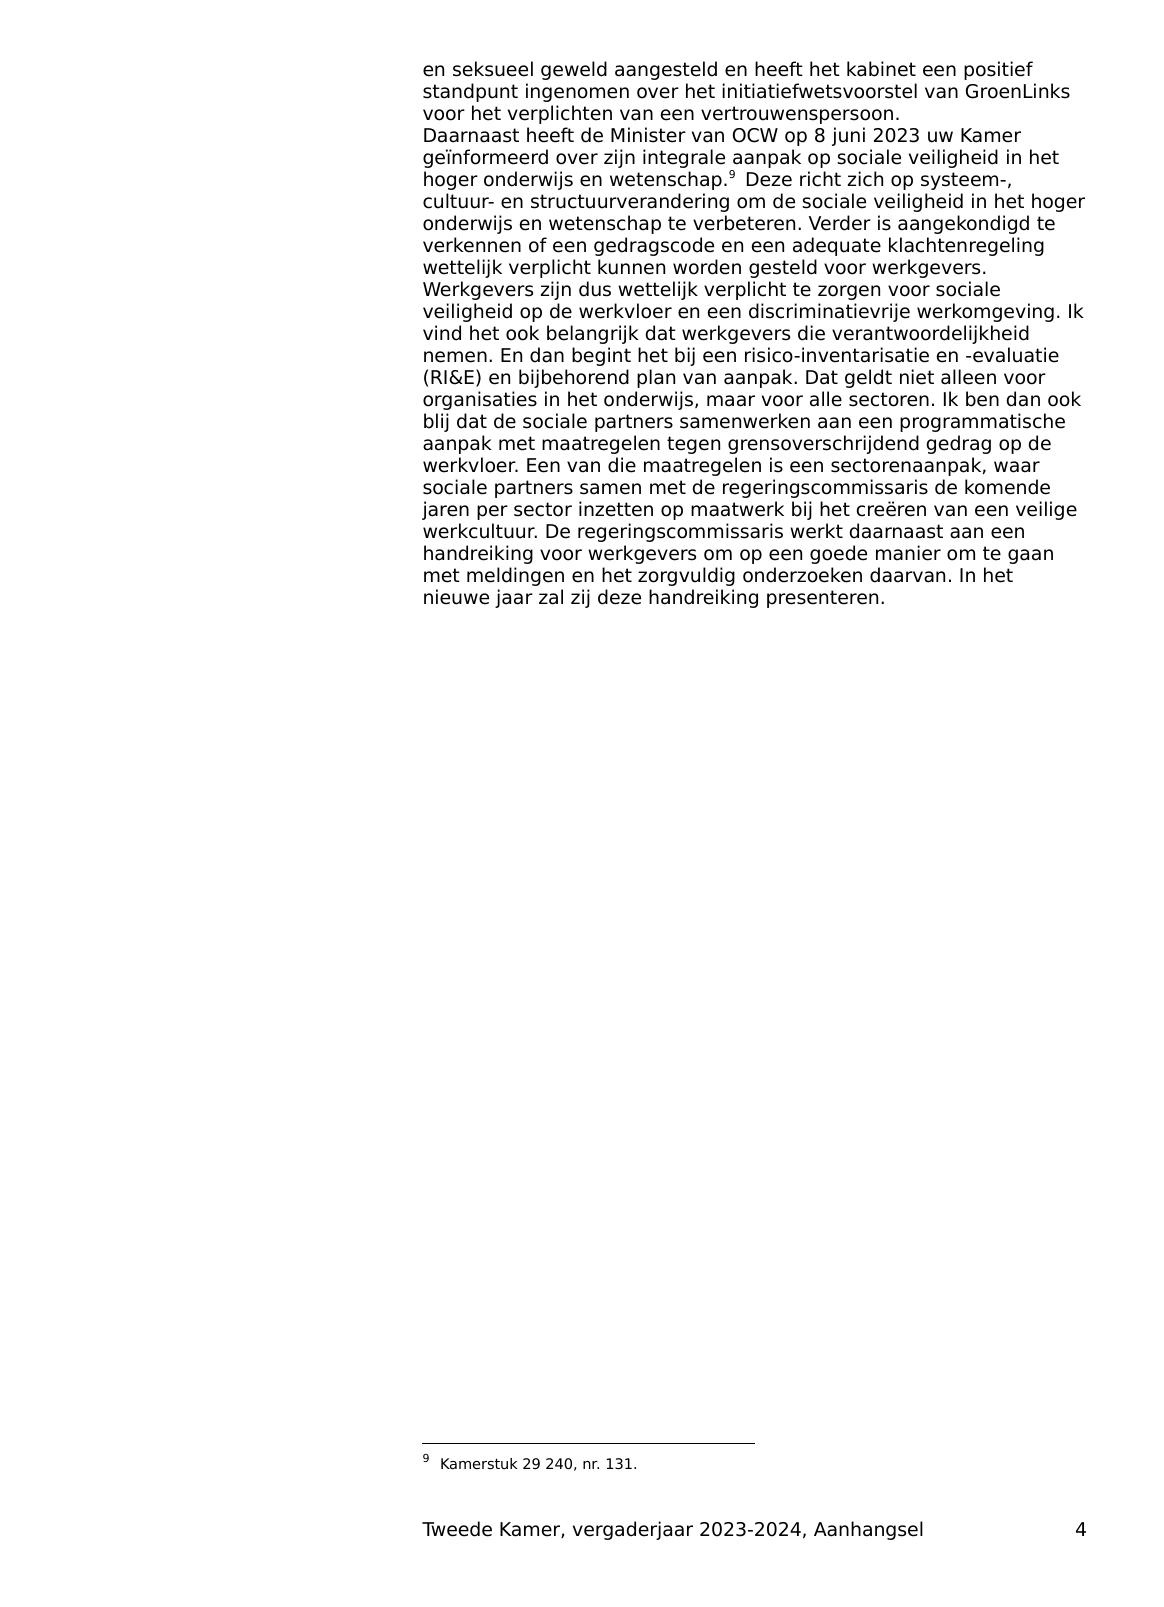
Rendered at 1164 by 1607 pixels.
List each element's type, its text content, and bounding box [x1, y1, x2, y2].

text Werkgevers zijn dus wettelijk verplicht te zorgen voor sociale veiligheid op de werkvloer en een discriminatievrije werkomgeving. Ik vind het ook belangrijk dat werkgevers die verantwoordelijkheid nemen. En dan begint het bij een risico-inventarisatie en -evaluatie (RI&E) en bijbehorend plan van aanpak. Dat geldt niet alleen voor organisaties in het onderwijs, maar voor alle sectoren. Ik ben dan ook blij dat de sociale partners samenwerken aan een programmatische aanpak met maatregelen tegen grensoverschrijdend gedrag op de werkvloer. Een van die maatregelen is een sectorenaanpak, waar sociale partners samen met de regeringscommissaris de komende jaren per sector inzetten op maatwerk bij het creëren van een veilige werkcultuur. De regeringscommissaris werkt daarnaast aan een handreiking voor werkgevers om op een goede manier om te gaan met meldingen en het zorgvuldig onderzoeken daarvan. In het nieuwe jaar zal zij deze handreiking presenteren. [422, 279, 1087, 608]
text en seksueel geweld aangesteld en heeft het kabinet een positief standpunt ingenomen over het initiatiefwetsvoorstel van GroenLinks voor het verplichten van een vertrouwenspersoon. [422, 59, 1087, 125]
text Daarnaast heeft de Minister van OCW op 8 juni 2023 uw Kamer geïnformeerd over zijn integrale aanpak op sociale veiligheid in het hoger onderwijs en wetenschap. Deze richt zich op systeem-, cultuur- en structuurverandering om de sociale veiligheid in het hoger onderwijs en wetenschap te verbeteren. Verder is aangekondigd te verkennen of een gedragscode en een adequate klachtenregeling wettelijk verplicht kunnen worden gesteld voor werkgevers. [422, 125, 1087, 279]
text Kamerstuk 29 240, nr. 131. [422, 1452, 1087, 1474]
